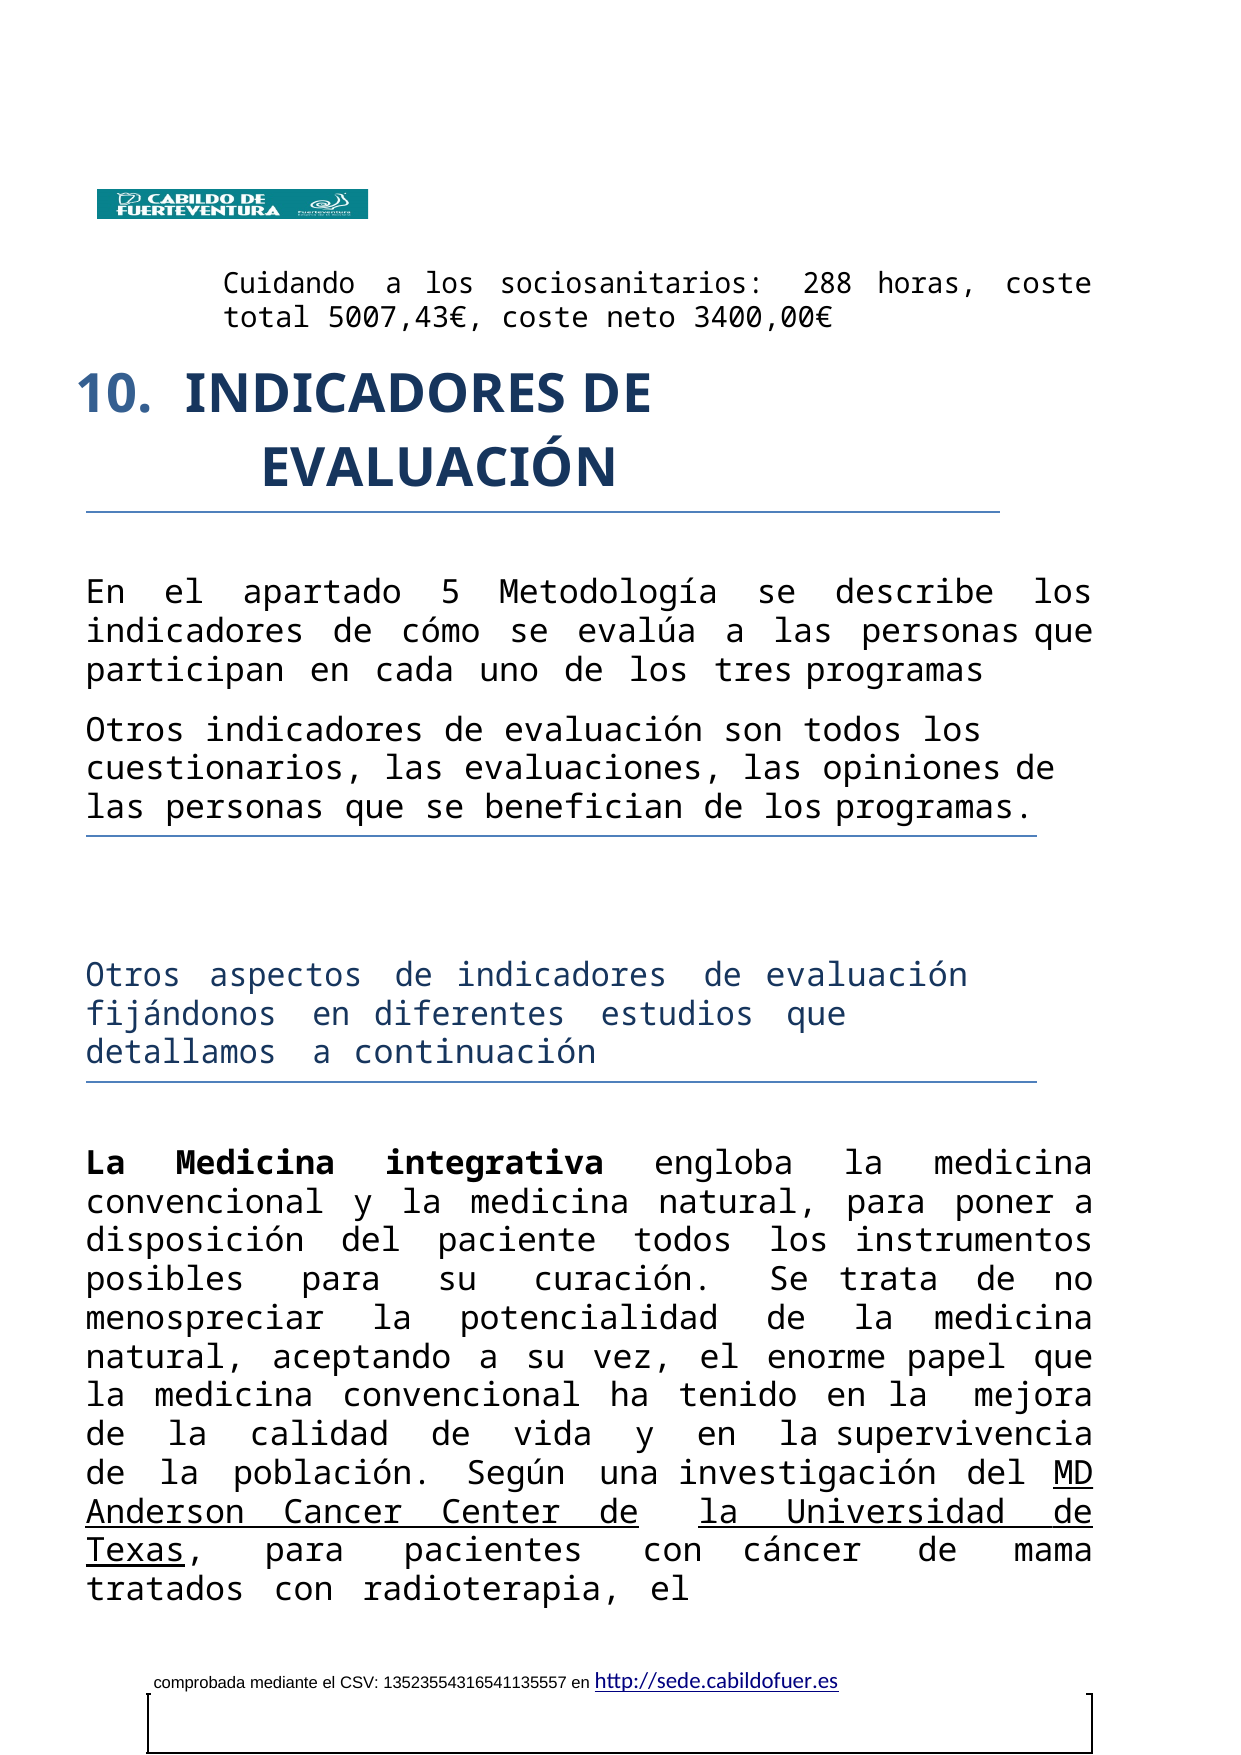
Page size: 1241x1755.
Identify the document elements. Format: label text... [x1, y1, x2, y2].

text Cuidando a los sociosanitarios: 288 horas, coste total 5007,43€, coste neto 3400,00€ [223, 266, 1093, 334]
picture [97, 189, 369, 219]
text Otros indicadores de evaluación son todos los cuestionarios, las evaluaciones, las opiniones de las personas que se benefician de los programas. [85, 710, 1095, 826]
text Otros aspectos de indicadores de evaluación fijándonos en diferentes estudios que detallamos a continuación [85, 956, 1034, 1072]
text En el apartado 5 Metodología se describe los indicadores de cómo se evalúa a las personas que participan en cada uno de los tres programas [85, 573, 1093, 689]
list INDICADORES DE EVALUACIÓN [75, 354, 843, 502]
text La Medicina integrativa engloba la medicina convencional y la medicina natural, para poner a disposición del paciente todos los instrumentos posibles para su curación. Se trata de no menospreciar la potencialidad de la medicina natural, aceptando a su vez, el enorme papel que la medicina convencional ha tenido en la mejora de la calidad de vida y en la supervivencia de la población. Según una investigación del MD Anderson Cancer Center de la Universidad de Texas, para pacientes con cáncer de mama tratados con radioterapia, el [85, 1143, 1093, 1608]
